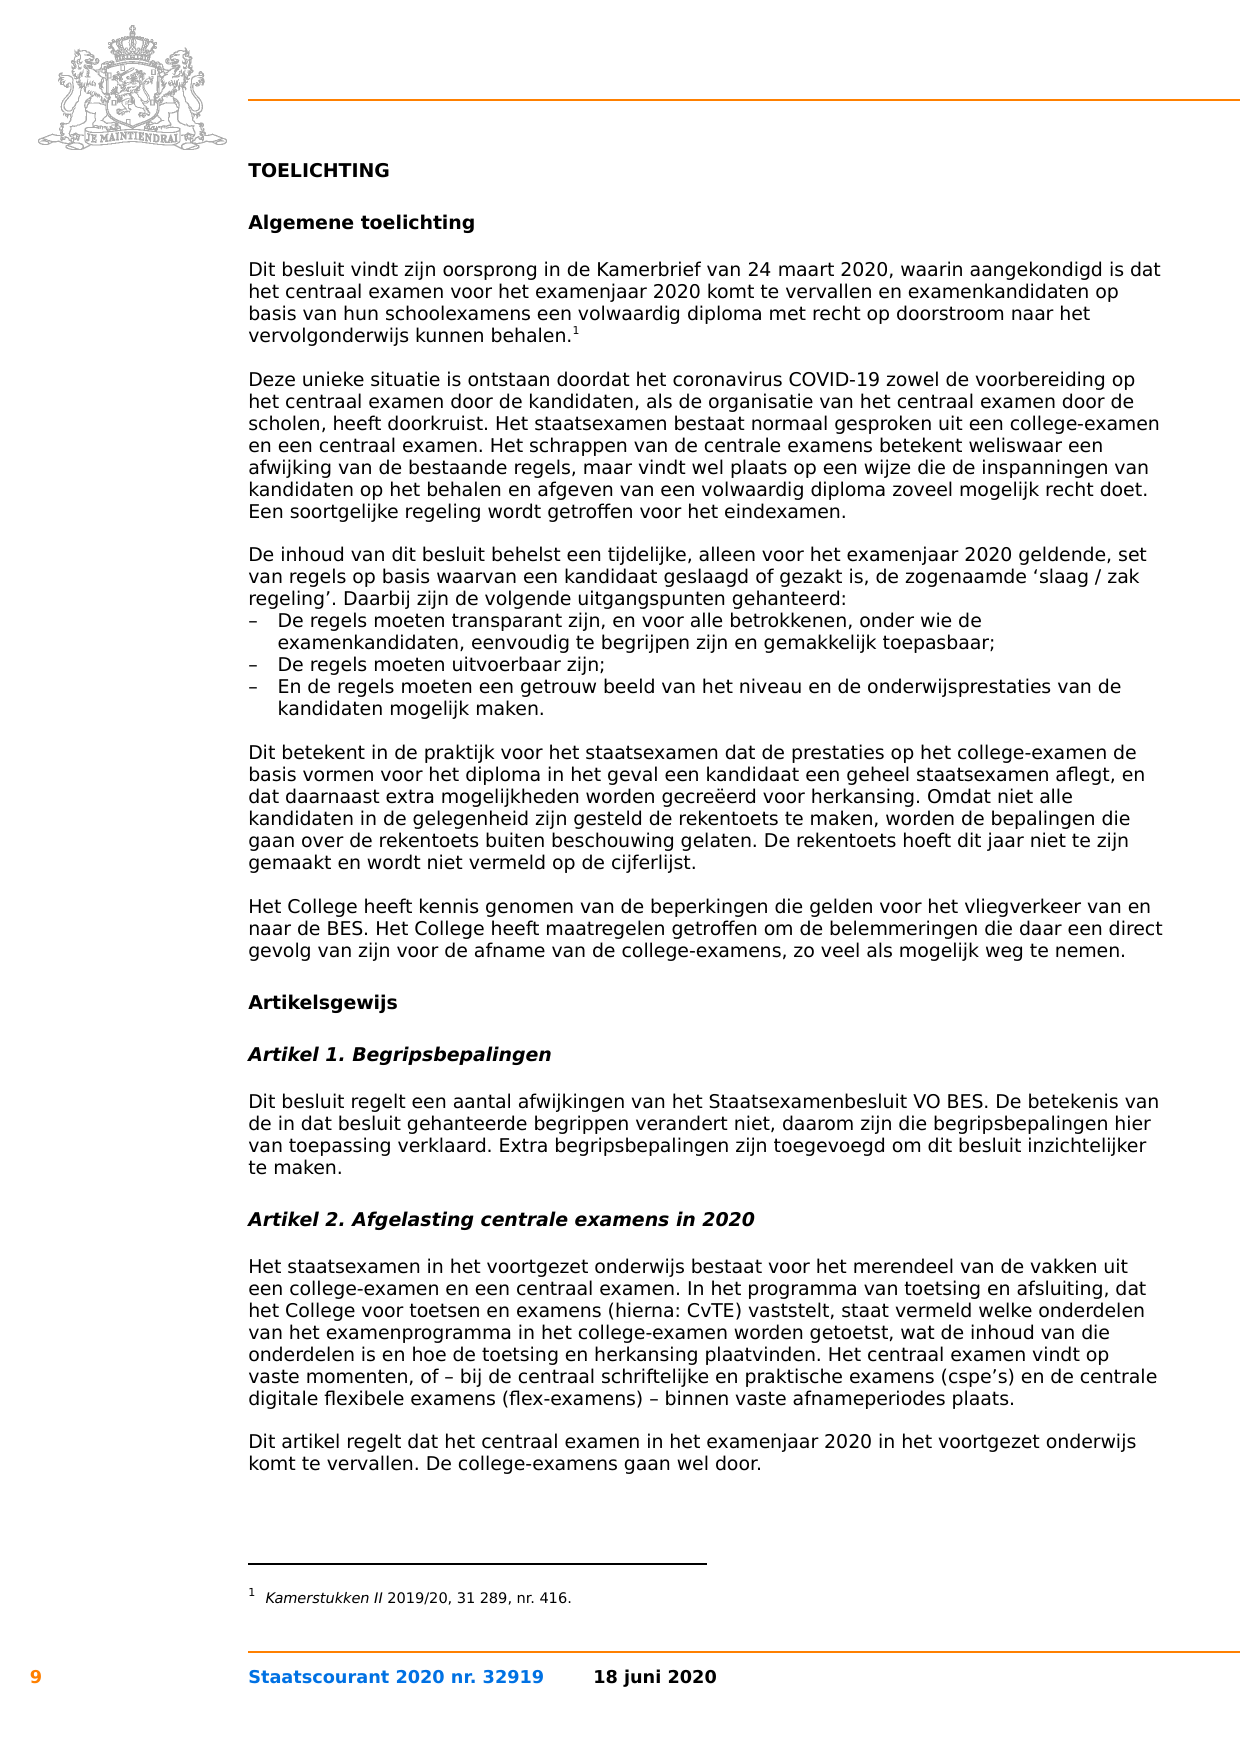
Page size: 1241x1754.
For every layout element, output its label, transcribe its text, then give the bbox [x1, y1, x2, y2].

text Dit besluit vindt zijn oorsprong in de Kamerbrief van 24 maart 2020, waarin aangekondigd is dat het centraal examen voor het examenjaar 2020 komt te vervallen en examenkandidaten op basis van hun schoolexamens een volwaardig diploma met recht op doorstroom naar het vervolgonderwijs kunnen behalen. [248, 259, 1163, 347]
subtitle Artikel 2. Afgelasting centrale examens in 2020 [248, 1209, 1163, 1231]
text Het College heeft kennis genomen van de beperkingen die gelden voor het vliegverkeer van en naar de BES. Het College heeft maatregelen getroffen om de belemmeringen die daar een direct gevolg van zijn voor de afname van de college-examens, zo veel als mogelijk weg te nemen. [248, 896, 1163, 962]
text Kamerstukken II 2019/20, 31 289, nr. 416. [248, 1586, 1163, 1608]
picture [38, 25, 227, 150]
text Dit betekent in de praktijk voor het staatsexamen dat de prestaties op het college-examen de basis vormen voor het diploma in het geval een kandidaat een geheel staatsexamen aflegt, en dat daarnaast extra mogelijkheden worden gecreëerd voor herkansing. Omdat niet alle kandidaten in de gelegenheid zijn gesteld de rekentoets te maken, worden de bepalingen die gaan over de rekentoets buiten beschouwing gelaten. De rekentoets hoeft dit jaar niet te zijn gemaakt en wordt niet vermeld op de cijferlijst. [248, 742, 1163, 874]
text – De regels moeten transparant zijn, en voor alle betrokkenen, onder wie de examenkandidaten, eenvoudig te begrijpen zijn en gemakkelijk toepasbaar; [248, 610, 1163, 654]
text Dit artikel regelt dat het centraal examen in het examenjaar 2020 in het voortgezet onderwijs komt te vervallen. De college-examens gaan wel door. [248, 1431, 1163, 1475]
text – En de regels moeten een getrouw beeld van het niveau en de onderwijsprestaties van de kandidaten mogelijk maken. [248, 676, 1163, 720]
text Dit besluit regelt een aantal afwijkingen van het Staatsexamenbesluit VO BES. De betekenis van de in dat besluit gehanteerde begrippen verandert niet, daarom zijn die begripsbepalingen hier van toepassing verklaard. Extra begripsbepalingen zijn toegevoegd om dit besluit inzichtelijker te maken. [248, 1091, 1163, 1179]
subtitle TOELICHTING [248, 160, 1163, 182]
text – De regels moeten uitvoerbaar zijn; [248, 654, 1163, 676]
text Deze unieke situatie is ontstaan doordat het coronavirus COVID-19 zowel de voorbereiding op het centraal examen door de kandidaten, als de organisatie van het centraal examen door de scholen, heeft doorkruist. Het staatsexamen bestaat normaal gesproken uit een college-examen en een centraal examen. Het schrappen van de centrale examens betekent weliswaar een afwijking van de bestaande regels, maar vindt wel plaats op een wijze die de inspanningen van kandidaten op het behalen en afgeven van een volwaardig diploma zoveel mogelijk recht doet. Een soortgelijke regeling wordt getroffen voor het eindexamen. [248, 369, 1163, 522]
subtitle Algemene toelichting [248, 212, 1163, 234]
subtitle Artikelsgewijs [248, 992, 1163, 1014]
text Het staatsexamen in het voortgezet onderwijs bestaat voor het merendeel van de vakken uit een college-examen en een centraal examen. In het programma van toetsing en afsluiting, dat het College voor toetsen en examens (hierna: CvTE) vaststelt, staat vermeld welke onderdelen van het examenprogramma in het college-examen worden getoetst, wat de inhoud van die onderdelen is en hoe de toetsing en herkansing plaatvinden. Het centraal examen vindt op vaste momenten, of – bij de centraal schriftelijke en praktische examens (cspe’s) en de centrale digitale flexibele examens (flex-examens) – binnen vaste afnameperiodes plaats. [248, 1256, 1163, 1409]
text De inhoud van dit besluit behelst een tijdelijke, alleen voor het examenjaar 2020 geldende, set van regels op basis waarvan een kandidaat geslaagd of gezakt is, de zogenaamde ‘slaag / zak regeling’. Daarbij zijn de volgende uitgangspunten gehanteerd: [248, 544, 1163, 610]
subtitle Artikel 1. Begripsbepalingen [248, 1044, 1163, 1066]
